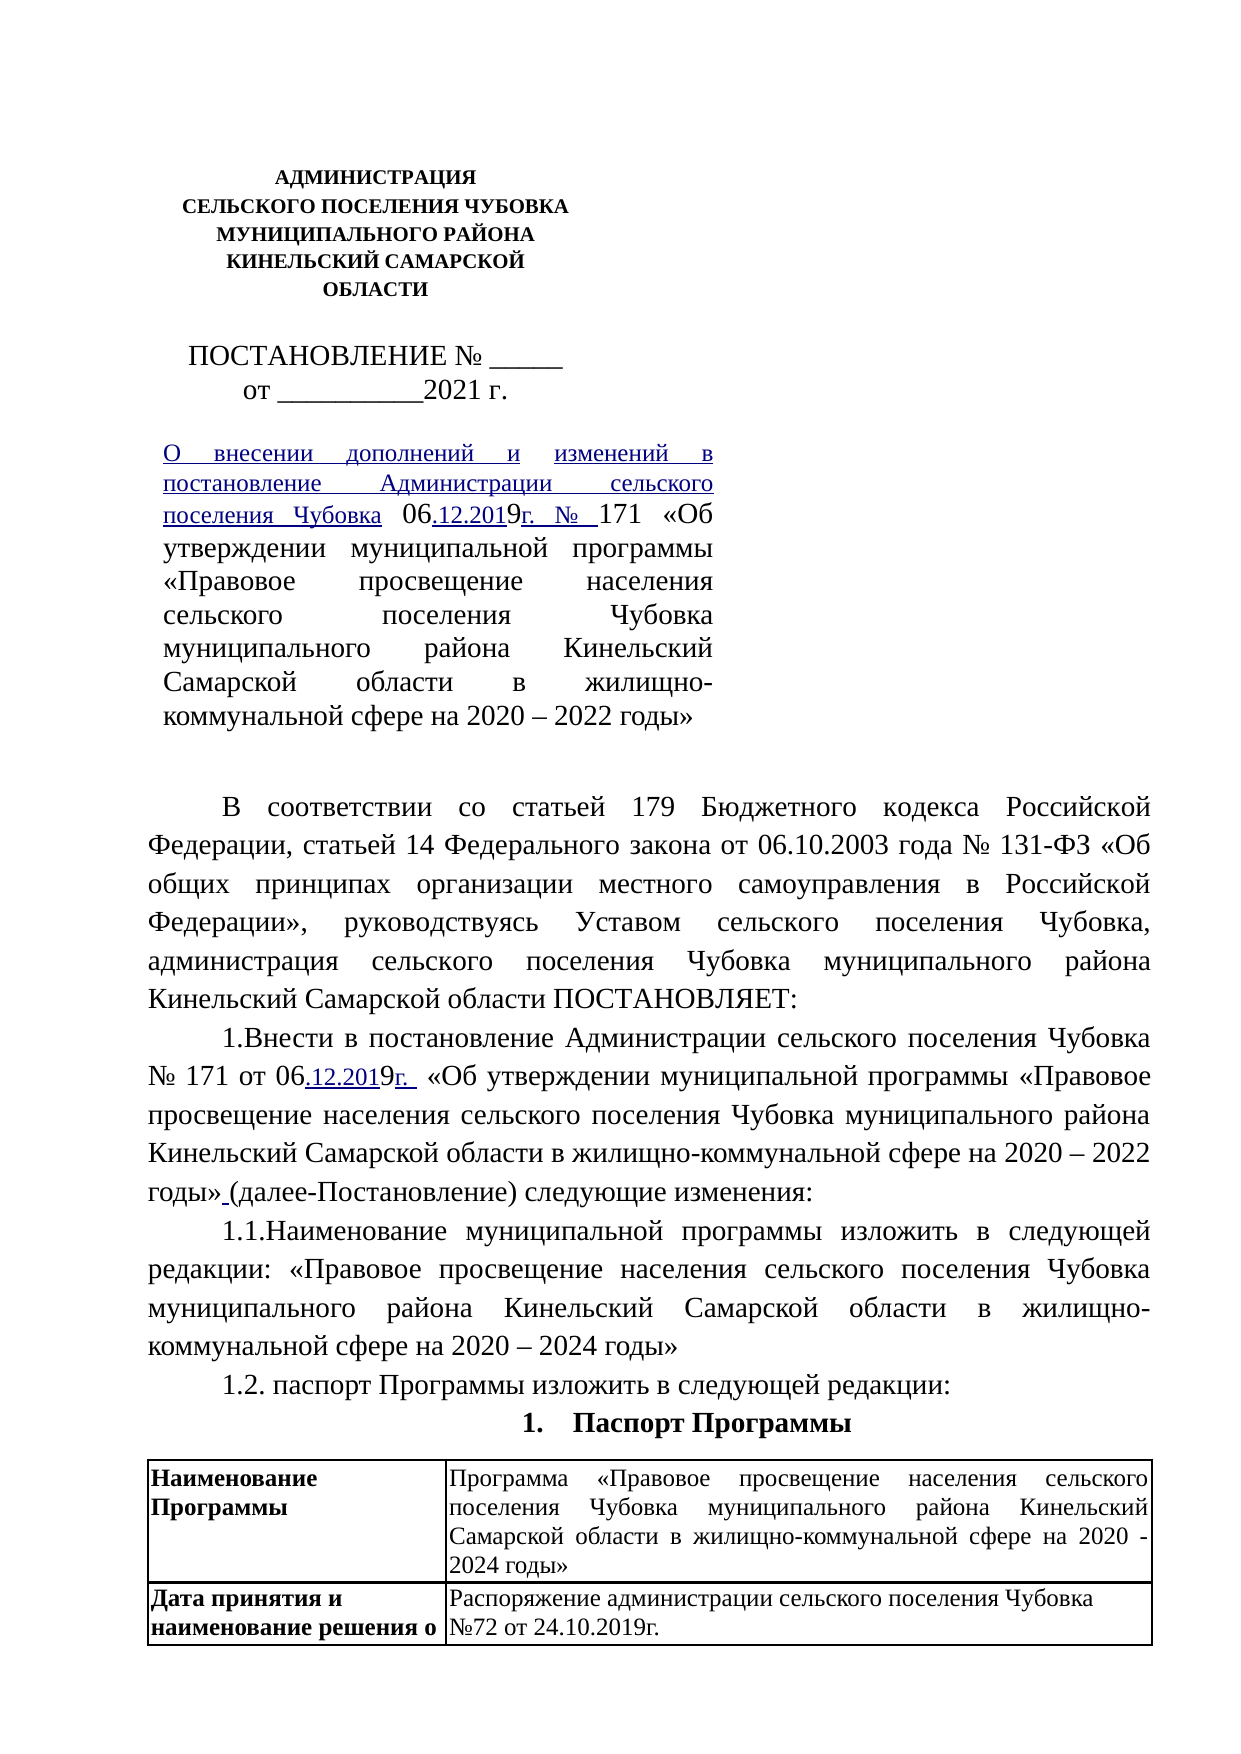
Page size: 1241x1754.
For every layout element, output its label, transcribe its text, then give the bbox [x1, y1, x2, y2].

table_header [152, 146, 163, 405]
table_header [589, 146, 724, 405]
table_header Наименование Программы [149, 1461, 445, 1581]
text 1.Внести в постановление Администрации сельского поселения Чубовка № 171 от 06.12.2019г. «Об утверждении муниципальной программы «Правовое просвещение населения сельского поселения Чубовка муниципального района Кинельский Самарской области в жилищно-коммунальной сфере на 2020 – 2022 годы» (далее-Постановление) следующие изменения: [148, 1020, 1152, 1208]
table_cell Распоряжение администрации сельского поселения Чубовка №72 от 24.10.2019г. [447, 1584, 1151, 1644]
table_header Программа «Правовое просвещение населения сельского поселения Чубовка муниципального района Кинельский Самарской области в жилищно-коммунальной сфере на 2020 - 2024 годы» [447, 1461, 1151, 1581]
table_cell Дата принятия и наименование решения о [149, 1584, 445, 1644]
text 1.2. паспорт Программы изложить в следующей редакции: [148, 1367, 1152, 1400]
text 1.1.Наименование муниципальной программы изложить в следующей редакции: «Правовое просвещение населения сельского поселения Чубовка муниципального района Кинельский Самарской области в жилищно-коммунальной сфере на 2020 – 2024 годы» [148, 1213, 1152, 1362]
table_cell О внесении дополнений и изменений в постановление Администрации сельского поселения Чубовка 06.12.2019г. № 171 «Об утверждении муниципальной программы «Правовое просвещение населения сельского поселения Чубовка муниципального района Кинельский Самарской области в жилищно-коммунальной сфере на 2020 – 2022 годы» [152, 405, 724, 731]
text В соответствии со статьей 179 Бюджетного кодекса Российской Федерации, статьей 14 Федерального закона от 06.10.2003 года № 131-ФЗ «Об общих принципах организации местного самоуправления в Российской Федерации», руководствуясь Уставом сельского поселения Чубовка, администрация сельского поселения Чубовка муниципального района Кинельский Самарской области ПОСТАНОВЛЯЕТ: [148, 789, 1152, 1015]
text 1. Паспорт Программы [148, 1405, 1152, 1439]
table_header АДМИНИСТРАЦИЯ СЕЛЬСКОГО ПОСЕЛЕНИЯ ЧУБОВКА МУНИЦИПАЛЬНОГО РАЙОНА КИНЕЛЬСКИЙ САМАРСКОЙ ОБЛАСТИ ПОСТАНОВЛЕНИЕ № _____ от __________2021 г. [578, 146, 589, 405]
